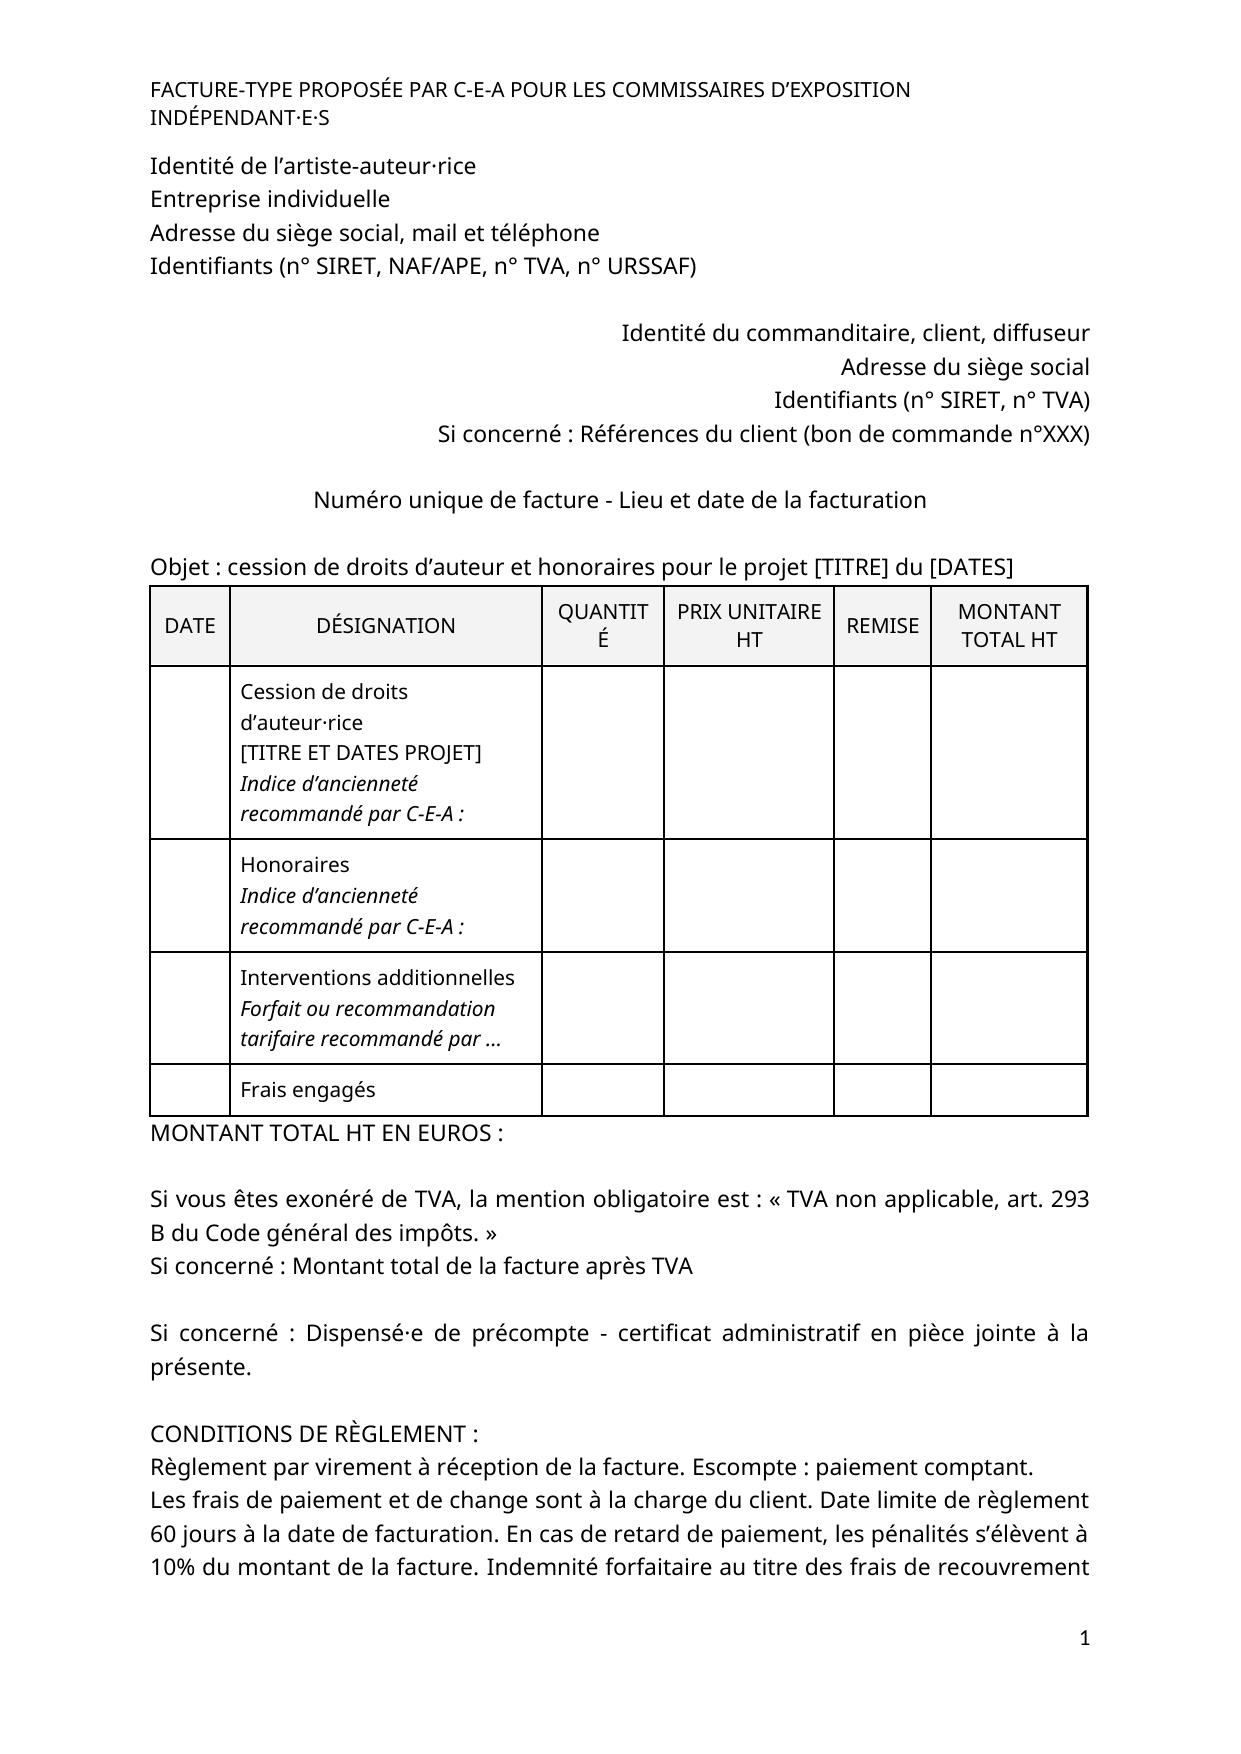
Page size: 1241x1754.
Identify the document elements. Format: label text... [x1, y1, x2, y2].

text Identifiants (n° SIRET, n° TVA) [150, 384, 1090, 415]
table_cell [543, 840, 663, 951]
text MONTANT TOTAL HT EN EUROS : [150, 1117, 1090, 1148]
table_cell [151, 1065, 229, 1114]
table_cell Honoraires Indice d’ancienneté recommandé par C-E-A : [231, 840, 541, 951]
table_cell [835, 840, 930, 951]
text Règlement par virement à réception de la facture. Escompte : paiement comptant. [150, 1451, 1090, 1482]
table_cell [835, 953, 930, 1063]
text Si concerné : Références du client (bon de commande n°XXX) [150, 417, 1090, 449]
table_header DÉSIGNATION [231, 587, 541, 664]
table_header QUANTITÉ [543, 587, 663, 664]
text Numéro unique de facture - Lieu et date de la facturation [150, 484, 1090, 516]
table_header REMISE [835, 587, 930, 664]
text CONDITIONS DE RÈGLEMENT : [150, 1417, 1090, 1449]
text Identité du commanditaire, client, diffuseur [150, 317, 1090, 348]
text Si vous êtes exonéré de TVA, la mention obligatoire est : « TVA non applicable, art. 293 B du Code général des impôts. » [150, 1183, 1090, 1248]
table_cell [932, 1065, 1086, 1114]
table_cell [932, 953, 1086, 1063]
table_cell [543, 953, 663, 1063]
table_cell [151, 840, 229, 951]
table_cell [665, 667, 833, 838]
table_cell [543, 1065, 663, 1114]
text Adresse du siège social [150, 351, 1090, 382]
text Les frais de paiement et de change sont à la charge du client. Date limite de règlement 60 jours à la date de facturation. En cas de retard de paiement, les pénalités s’élèvent à 10% du montant de la facture. Indemnité forfaitaire au titre des frais de recouvrement [150, 1484, 1090, 1582]
text Identité de l’artiste-auteur·rice [150, 150, 1090, 181]
table_cell [151, 667, 229, 838]
table_cell [665, 840, 833, 951]
table_header DATE [151, 587, 229, 664]
text Objet : cession de droits d’auteur et honoraires pour le projet [TITRE] du [DATES] [150, 551, 1090, 582]
table_cell [665, 1065, 833, 1114]
table_cell [932, 667, 1086, 838]
text Si concerné : Dispensé·e de précompte - certificat administratif en pièce jointe à la présente. [150, 1317, 1090, 1382]
table_cell [543, 667, 663, 838]
table_cell Cession de droits d’auteur·rice [TITRE ET DATES PROJET] Indice d’ancienneté recommandé par C-E-A : [231, 667, 541, 838]
table_cell [835, 1065, 930, 1114]
table_cell [665, 953, 833, 1063]
table_header PRIX UNITAIRE HT [665, 587, 833, 664]
text Identifiants (n° SIRET, NAF/APE, n° TVA, n° URSSAF) [150, 250, 1090, 282]
table_header MONTANT TOTAL HT [932, 587, 1086, 664]
table_cell Interventions additionnelles Forfait ou recommandation tarifaire recommandé par … [231, 953, 541, 1063]
text Si concerné : Montant total de la facture après TVA [150, 1250, 1090, 1282]
text Entreprise individuelle [150, 183, 1090, 215]
table_cell [932, 840, 1086, 951]
table_cell [151, 953, 229, 1063]
table_cell Frais engagés [231, 1065, 541, 1114]
text Adresse du siège social, mail et téléphone [150, 217, 1090, 248]
table_cell [835, 667, 930, 838]
